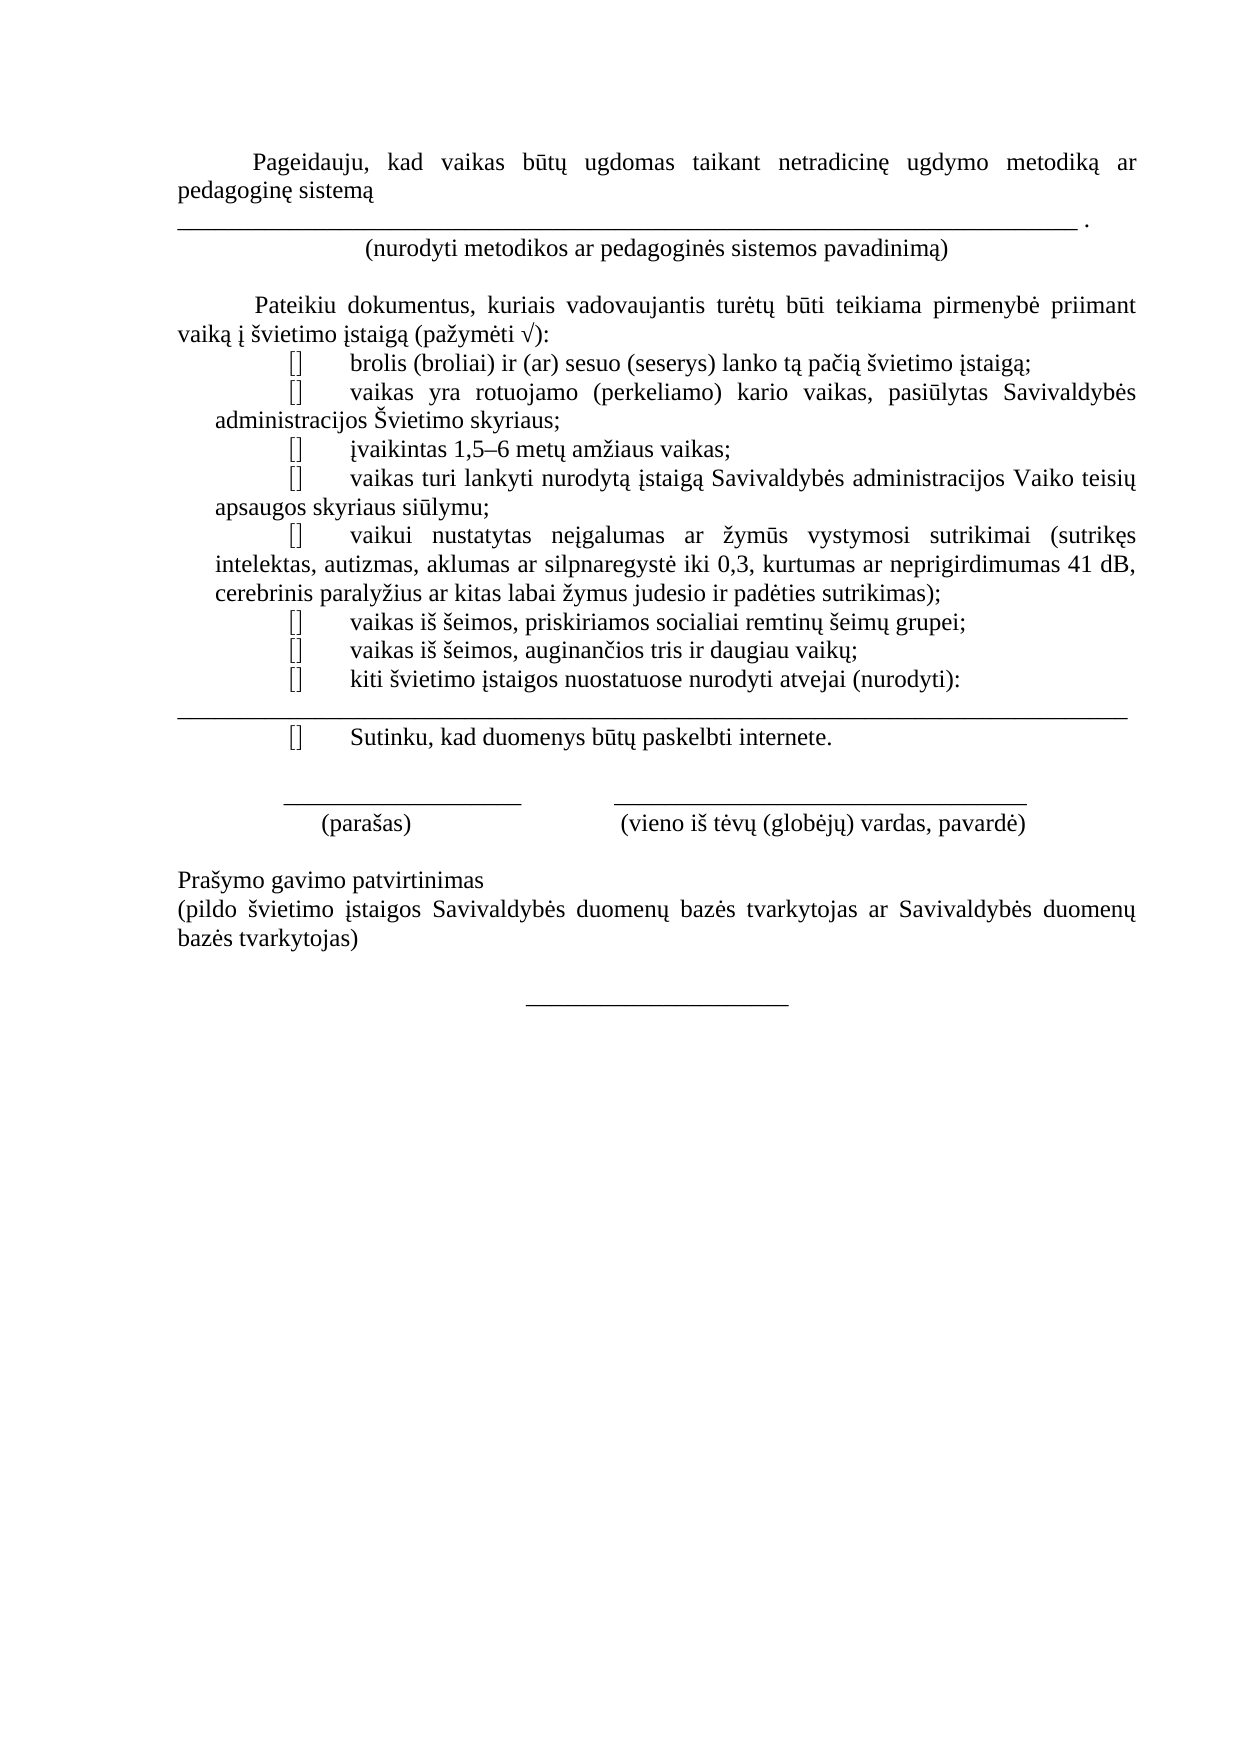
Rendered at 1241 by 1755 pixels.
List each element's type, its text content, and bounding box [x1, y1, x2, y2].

text  vaikas turi lankyti nurodytą įstaigą Savivaldybės administracijos Vaiko teisių apsaugos skyriaus siūlymu; [215, 463, 1137, 521]
text _____________________ [177, 981, 1137, 1009]
text  kiti švietimo įstaigos nuostatuose nurodyti atvejai (nurodyti): [215, 664, 1137, 693]
text ___________________ _________________________________ [177, 779, 1137, 808]
text ____________________________________________________________________________ [177, 693, 1137, 722]
text  brolis (broliai) ir (ar) sesuo (seserys) lanko tą pačią švietimo įstaigą; [215, 348, 1137, 377]
text Pateikiu dokumentus, kuriais vadovaujantis turėtų būti teikiama pirmenybė priimant vaiką į švietimo įstaigą (pažymėti √): [177, 291, 1137, 348]
text  vaikas iš šeimos, auginančios tris ir daugiau vaikų; [215, 636, 1137, 664]
text (nurodyti metodikos ar pedagoginės sistemos pavadinimą) [177, 233, 1137, 262]
text  vaikas yra rotuojamo (perkeliamo) kario vaikas, pasiūlytas Savivaldybės administracijos Švietimo skyriaus; [215, 377, 1137, 434]
text (pildo švietimo įstaigos Savivaldybės duomenų bazės tvarkytojas ar Savivaldybės duomenų bazės tvarkytojas) [177, 894, 1137, 952]
text Prašymo gavimo patvirtinimas [177, 866, 1137, 894]
text  įvaikintas 1,5–6 metų amžiaus vaikas; [215, 434, 1137, 463]
text  vaikas iš šeimos, priskiriamos socialiai remtinų šeimų grupei; [215, 607, 1137, 636]
text  Sutinku, kad duomenys būtų paskelbti internete. [215, 722, 1137, 751]
text Pageidauju, kad vaikas būtų ugdomas taikant netradicinę ugdymo metodiką ar pedagoginę sistemą [177, 147, 1137, 204]
text  vaikui nustatytas neįgalumas ar žymūs vystymosi sutrikimai (sutrikęs intelektas, autizmas, aklumas ar silpnaregystė iki 0,3, kurtumas ar neprigirdimumas 41 dB, cerebrinis paralyžius ar kitas labai žymus judesio ir padėties sutrikimas); [215, 521, 1137, 607]
text ________________________________________________________________________ . [177, 204, 1137, 233]
text (parašas) (vieno iš tėvų (globėjų) vardas, pavardė) [177, 808, 1137, 837]
